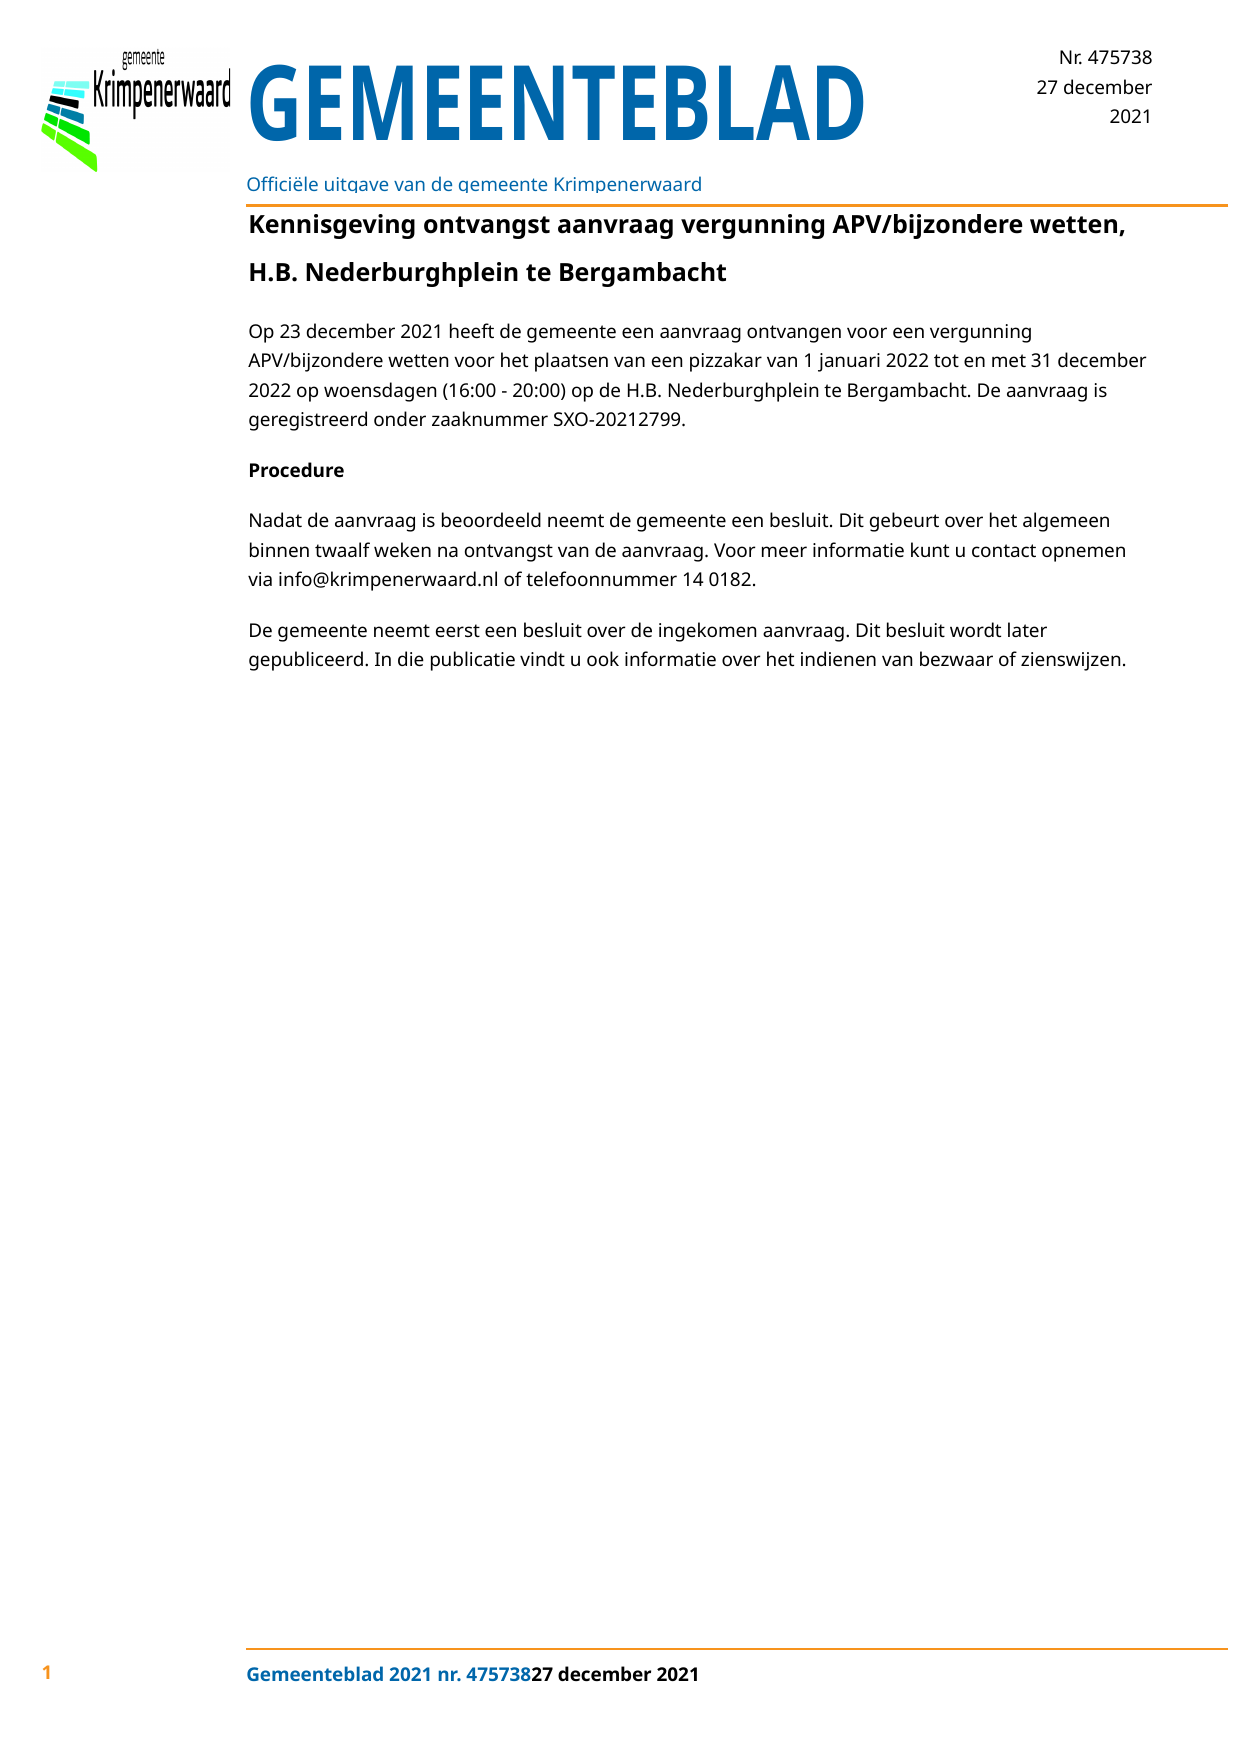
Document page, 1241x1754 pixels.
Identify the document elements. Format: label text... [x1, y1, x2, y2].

text Procedure [248, 457, 1152, 483]
text De gemeente neemt eerst een besluit over de ingekomen aanvraag. Dit besluit wordt later gepubliceerd. In die publicatie vindt u ook informatie over het indienen van bezwaar of zienswijzen. [248, 617, 1152, 672]
text Op 23 december 2021 heeft de gemeente een aanvraag ontvangen voor een vergunning APV/bijzondere wetten voor het plaatsen van een pizzakar van 1 januari 2022 tot en met 31 december 2022 op woensdagen (16:00 - 20:00) op de H.B. Nederburghplein te Bergambacht. De aanvraag is geregistreerd onder zaaknummer SXO-20212799. [248, 318, 1152, 432]
text Kennisgeving ontvangst aanvraag vergunning APV/bijzondere wetten, H.B. Nederburghplein te Bergambacht [248, 207, 1152, 288]
text Nadat de aanvraag is beoordeeld neemt de gemeente een besluit. Dit gebeurt over het algemeen binnen twaalf weken na ontvangst van de aanvraag. Voor meer informatie kunt u contact opnemen via info@krimpenerwaard.nl of telefoonnummer 14 0182. [248, 507, 1152, 592]
picture [41, 47, 231, 172]
